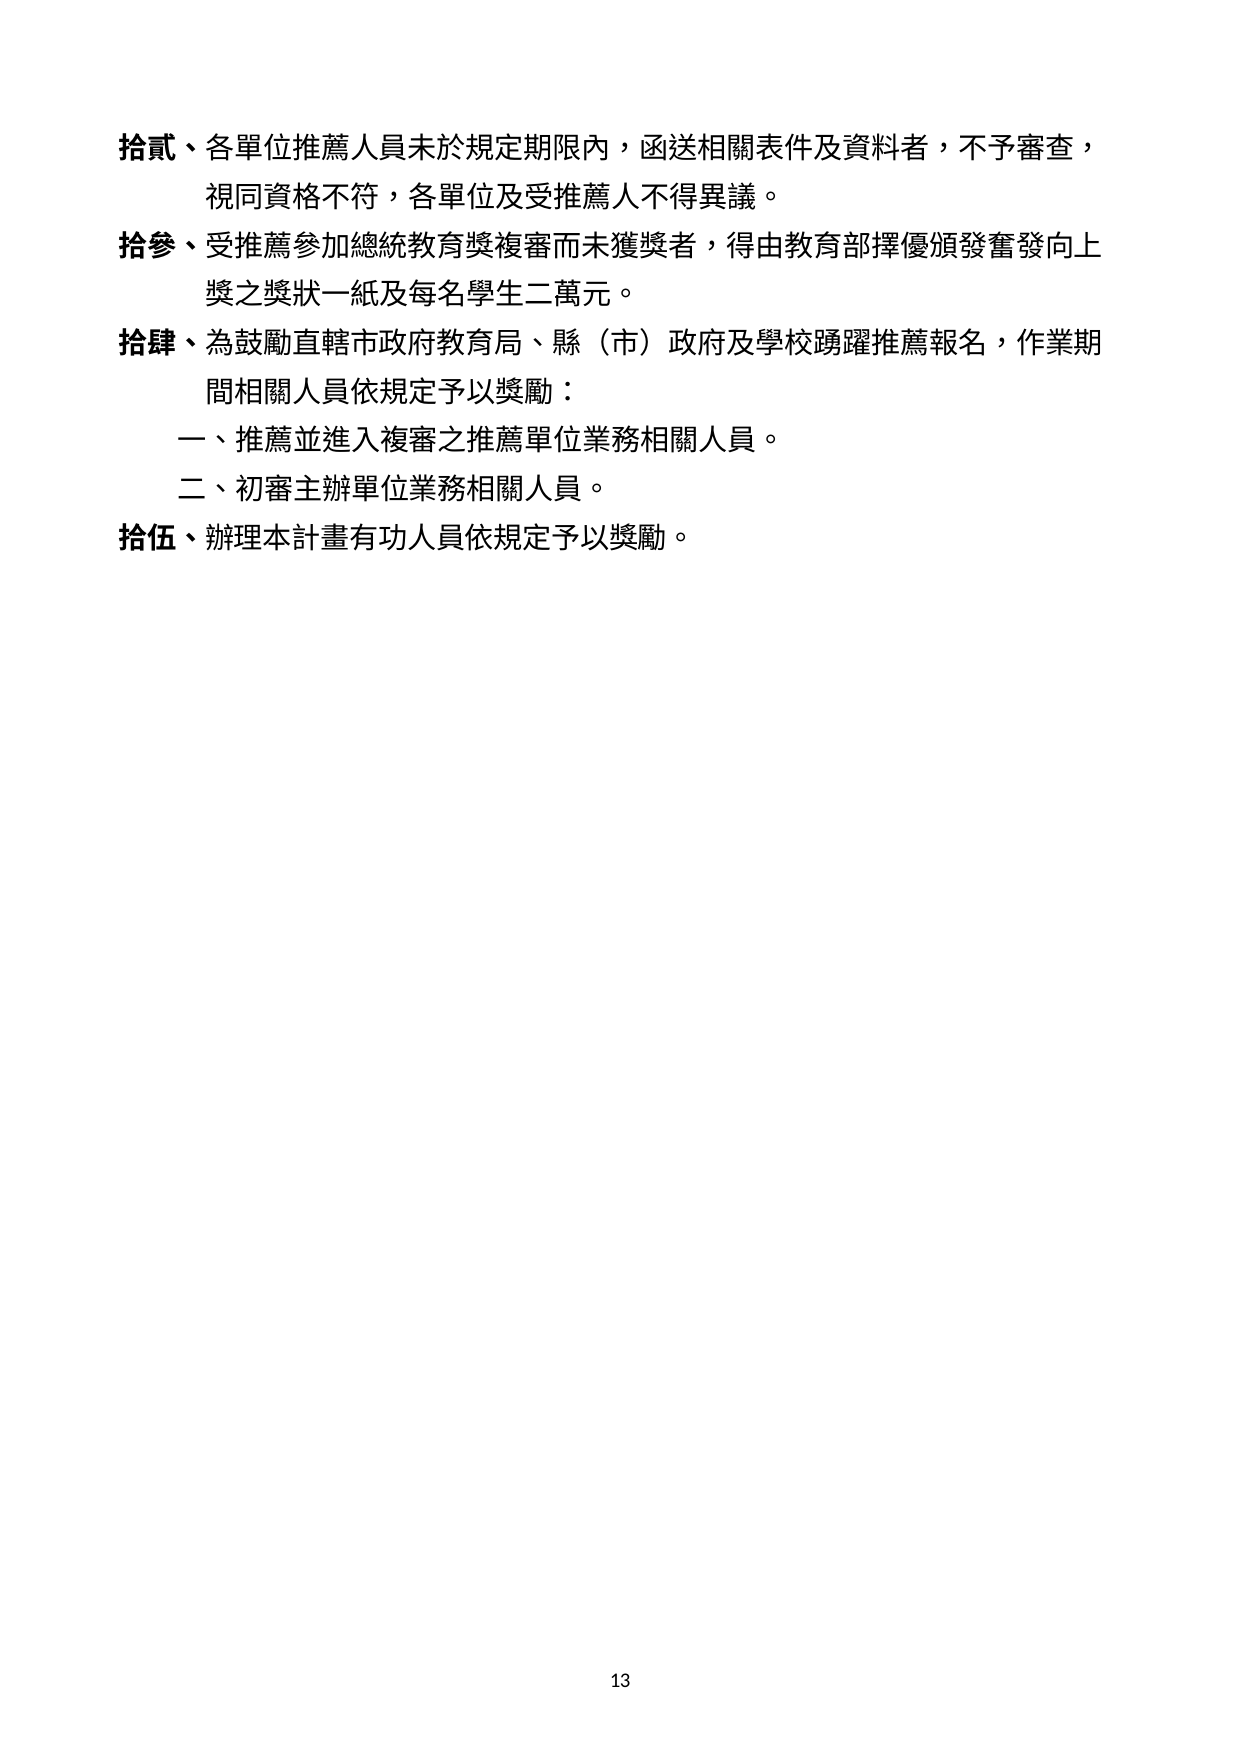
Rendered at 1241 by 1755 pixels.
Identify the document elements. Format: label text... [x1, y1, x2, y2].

text 拾伍、辦理本計畫有功人員依規定予以獎勵。 [118, 514, 1224, 557]
text 拾貳、各單位推薦人員未於規定期限內，函送相關表件及資料者，不予審查，視同資格不符，各單位及受推薦人不得異議。 [118, 125, 1123, 216]
text 拾肆、為鼓勵直轄市政府教育局、縣（市）政府及學校踴躍推薦報名，作業期間相關人員依規定予以獎勵： [118, 319, 1122, 410]
text 一、推薦並進入複審之推薦單位業務相關人員。二、初審主辦單位業務相關人員。 [177, 417, 791, 508]
text 拾參、受推薦參加總統教育獎複審而未獲獎者，得由教育部擇優頒發奮發向上獎之獎狀一紙及每名學生二萬元。 [118, 222, 1123, 313]
